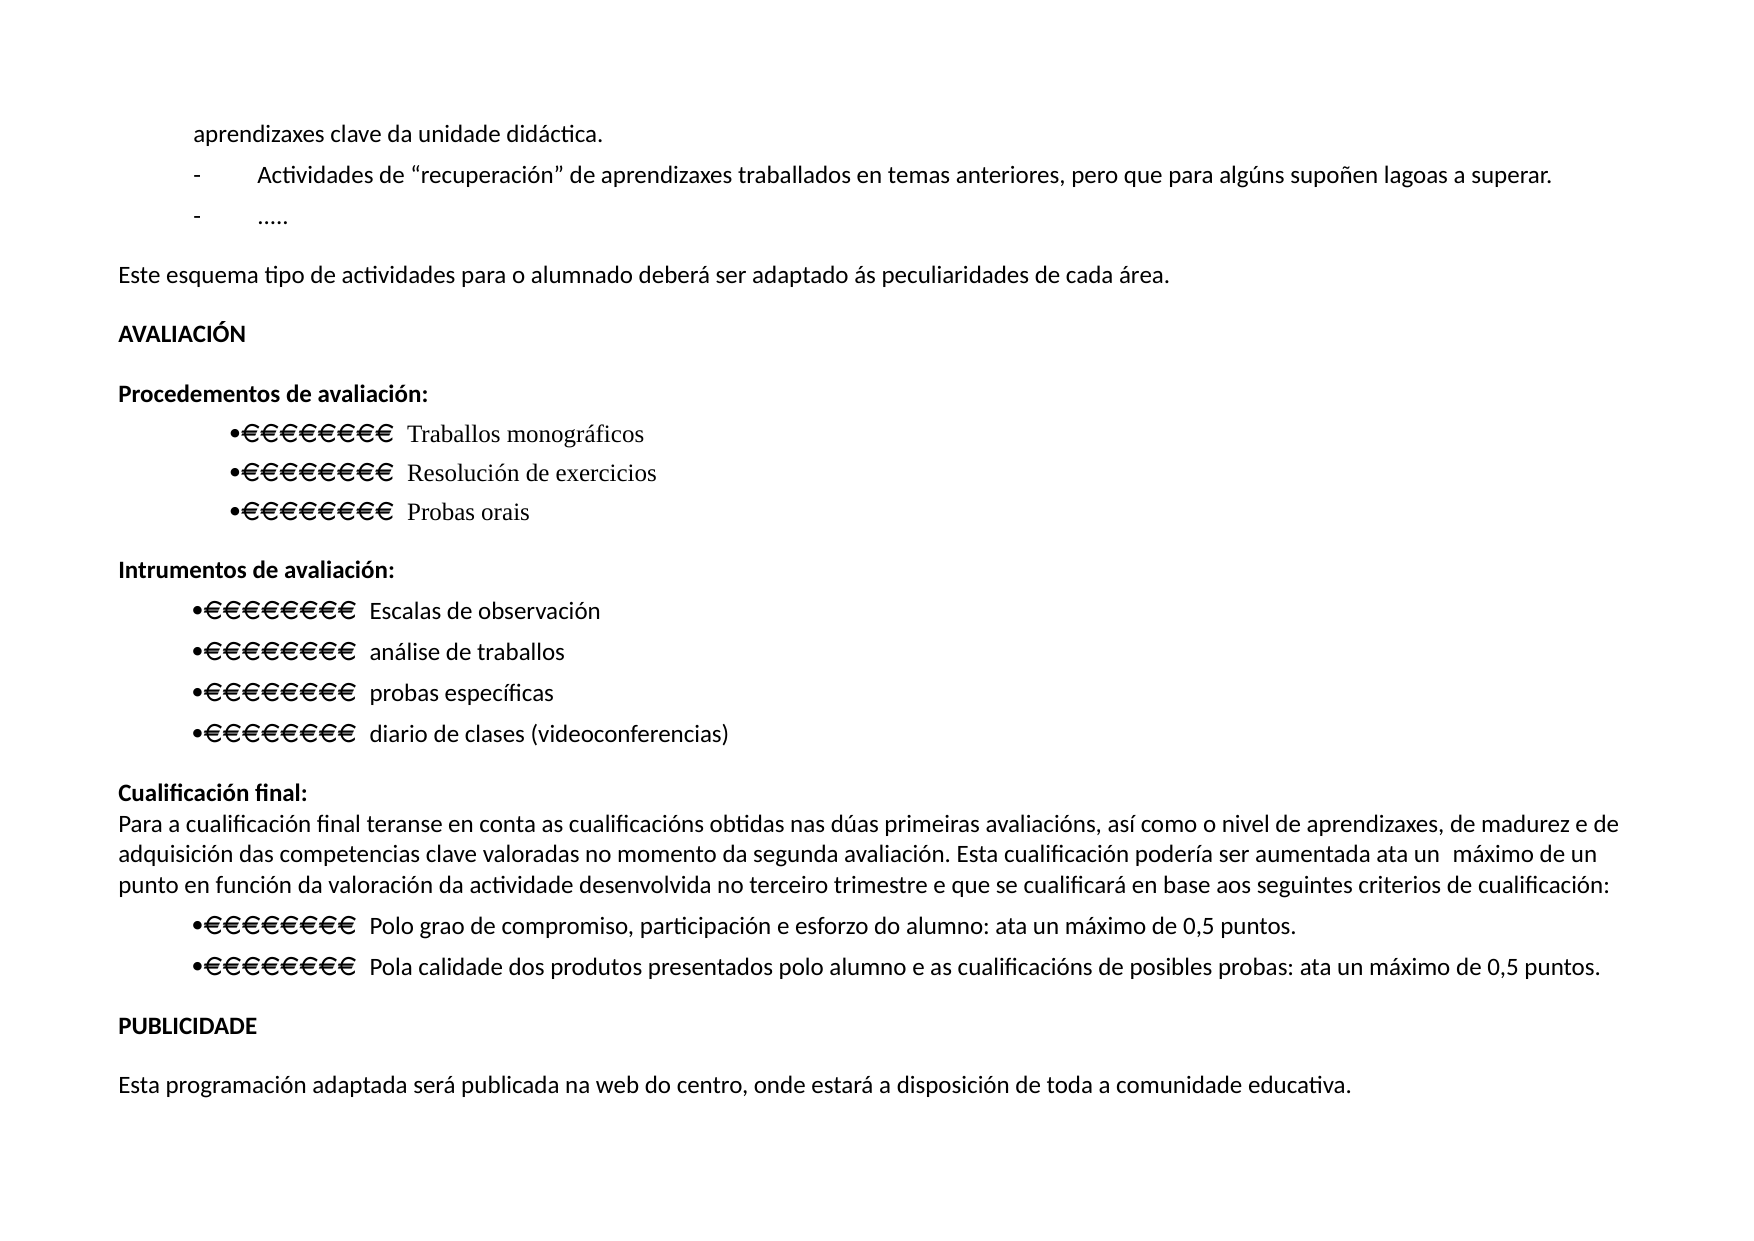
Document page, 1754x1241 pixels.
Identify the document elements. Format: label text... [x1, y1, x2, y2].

text · diario de clases (videoconferencias) [193, 718, 1636, 749]
text · Polo grao de compromiso, participación e esforzo do alumno: ata un máximo de 0,5 puntos. [193, 910, 1636, 941]
text · Pola calidade dos produtos presentados polo alumno e as cualificacións de posibles probas: ata un máximo de 0,5 puntos. [193, 951, 1636, 982]
text · Resolución de exercicios [231, 458, 1636, 487]
text · Probas orais [231, 497, 1636, 526]
text Procedementos de avaliación: [118, 378, 1636, 408]
text Intrumentos de avaliación: [118, 554, 1636, 585]
text - ..... [193, 200, 1636, 231]
text Para a cualificación final teranse en conta as cualificacións obtidas nas dúas primeiras avaliacións, así como o nivel de aprendizaxes, de madurez e de adquisición das competencias clave valoradas no momento da segunda avaliación. Esta cualificación podería ser aumentada ata un máximo de un punto en función da valoración da actividade desenvolvida no terceiro trimestre e que se cualificará en base aos seguintes criterios de cualificación: [118, 808, 1636, 900]
text AVALIACIÓN [118, 318, 1636, 349]
text · probas específicas [193, 677, 1636, 708]
text Esta programación adaptada será publicada na web do centro, onde estará a disposición de toda a comunidade educativa. [118, 1069, 1636, 1100]
text · Escalas de observación [193, 596, 1636, 626]
text · Traballos monográficos [231, 419, 1636, 447]
text - Actividades de “recuperación” de aprendizaxes traballados en temas anteriores, pero que para algúns supoñen lagoas a superar. [193, 159, 1636, 189]
text Cualificación final: [118, 778, 1636, 808]
text aprendizaxes clave da unidade didáctica. [193, 118, 1636, 149]
text PUBLICIDADE [118, 1010, 1636, 1041]
text · análise de traballos [193, 636, 1636, 667]
text Este esquema tipo de actividades para o alumnado deberá ser adaptado ás peculiaridades de cada área. [118, 259, 1636, 290]
